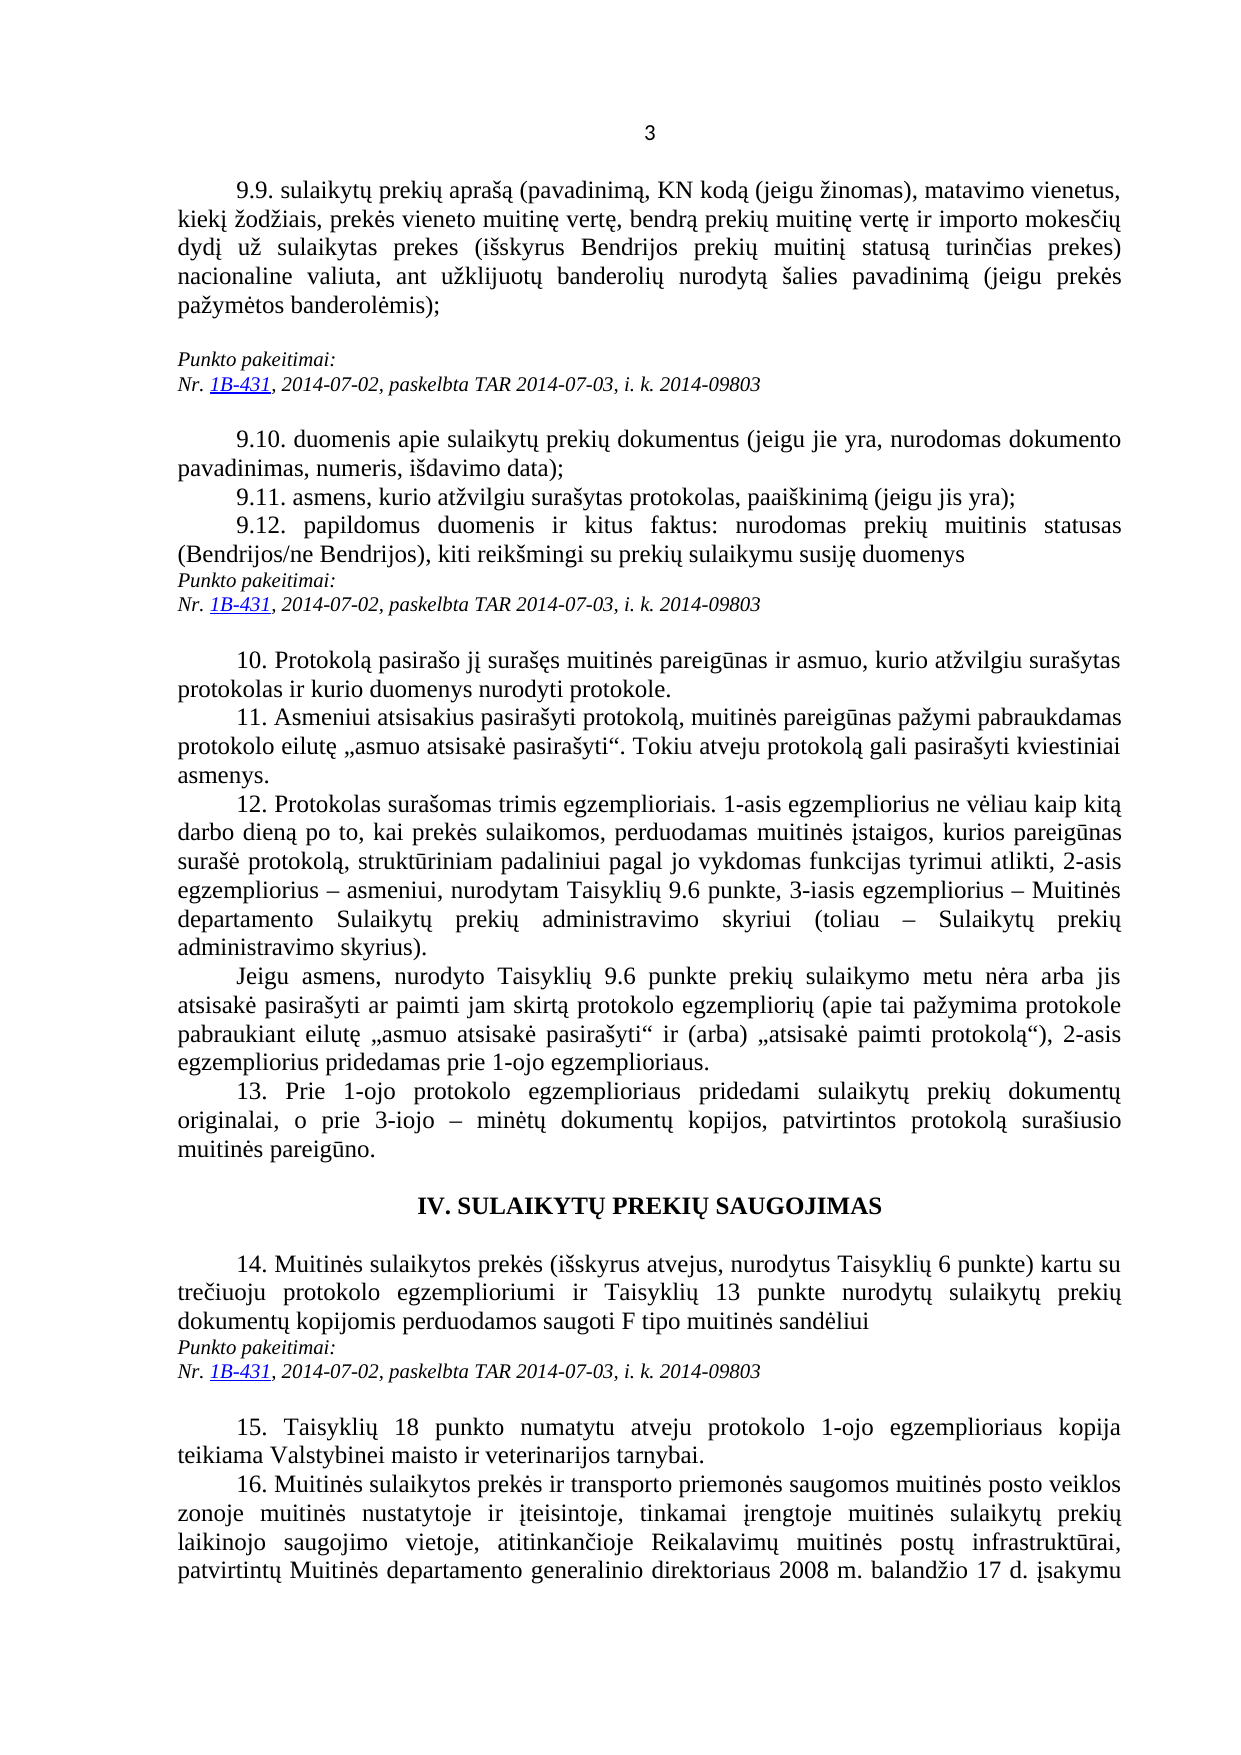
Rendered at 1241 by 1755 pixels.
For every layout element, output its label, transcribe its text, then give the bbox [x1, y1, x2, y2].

text 16. Muitinės sulaikytos prekės ir transporto priemonės saugomos muitinės posto veiklos zonoje muitinės nustatytoje ir įteisintoje, tinkamai įrengtoje muitinės sulaikytų prekių laikinojo saugojimo vietoje, atitinkančioje Reikalavimų muitinės postų infrastruktūrai, patvirtintų Muitinės departamento generalinio direktoriaus 2008 m. balandžio 17 d. įsakymu [177, 1469, 1122, 1584]
text Punkto pakeitimai: [177, 568, 1122, 592]
text 9.9. sulaikytų prekių aprašą (pavadinimą, KN kodą (jeigu žinomas), matavimo vienetus, kiekį žodžiais, prekės vieneto muitinę vertę, bendrą prekių muitinę vertę ir importo mokesčių dydį už sulaikytas prekes (išskyrus Bendrijos prekių muitinį statusą turinčias prekes) nacionaline valiuta, ant užklijuotų banderolių nurodytą šalies pavadinimą (jeigu prekės pažymėtos banderolėmis); [177, 175, 1122, 319]
text 14. Muitinės sulaikytos prekės (išskyrus atvejus, nurodytus Taisyklių 6 punkte) kartu su trečiuoju protokolo egzemplioriumi ir Taisyklių 13 punkte nurodytų sulaikytų prekių dokumentų kopijomis perduodamos saugoti F tipo muitinės sandėliui [177, 1249, 1122, 1335]
text 10. Protokolą pasirašo jį surašęs muitinės pareigūnas ir asmuo, kurio atžvilgiu surašytas protokolas ir kurio duomenys nurodyti protokole. [177, 645, 1122, 702]
text Nr. 1B-431, 2014-07-02, paskelbta TAR 2014-07-03, i. k. 2014-09803 [177, 592, 1122, 616]
text IV. SULAIKYTŲ PREKIŲ SAUGOJIMAS [177, 1191, 1122, 1220]
text 9.11. asmens, kurio atžvilgiu surašytas protokolas, paaiškinimą (jeigu jis yra); [177, 482, 1122, 511]
text 12. Protokolas surašomas trimis egzemplioriais. 1-asis egzempliorius ne vėliau kaip kitą darbo dieną po to, kai prekės sulaikomos, perduodamas muitinės įstaigos, kurios pareigūnas surašė protokolą, struktūriniam padaliniui pagal jo vykdomas funkcijas tyrimui atlikti, 2-asis egzempliorius – asmeniui, nurodytam Taisyklių 9.6 punkte, 3-iasis egzempliorius – Muitinės departamento Sulaikytų prekių administravimo skyriui (toliau – Sulaikytų prekių administravimo skyrius). [177, 789, 1122, 961]
text Nr. 1B-431, 2014-07-02, paskelbta TAR 2014-07-03, i. k. 2014-09803 [177, 371, 1122, 396]
text 15. Taisyklių 18 punkto numatytu atveju protokolo 1-ojo egzemplioriaus kopija teikiama Valstybinei maisto ir veterinarijos tarnybai. [177, 1412, 1122, 1469]
text 13. Prie 1-ojo protokolo egzemplioriaus pridedami sulaikytų prekių dokumentų originalai, o prie 3-iojo – minėtų dokumentų kopijos, patvirtintos protokolą surašiusio muitinės pareigūno. [177, 1076, 1122, 1162]
text Punkto pakeitimai: [177, 347, 1122, 371]
text 11. Asmeniui atsisakius pasirašyti protokolą, muitinės pareigūnas pažymi pabraukdamas protokolo eilutę „asmuo atsisakė pasirašyti“. Tokiu atveju protokolą gali pasirašyti kviestiniai asmenys. [177, 702, 1122, 789]
text Nr. 1B-431, 2014-07-02, paskelbta TAR 2014-07-03, i. k. 2014-09803 [177, 1359, 1122, 1383]
text Jeigu asmens, nurodyto Taisyklių 9.6 punkte prekių sulaikymo metu nėra arba jis atsisakė pasirašyti ar paimti jam skirtą protokolo egzempliorių (apie tai pažymima protokole pabraukiant eilutę „asmuo atsisakė pasirašyti“ ir (arba) „atsisakė paimti protokolą“), 2-asis egzempliorius pridedamas prie 1-ojo egzemplioriaus. [177, 961, 1122, 1076]
text Punkto pakeitimai: [177, 1335, 1122, 1359]
text 9.10. duomenis apie sulaikytų prekių dokumentus (jeigu jie yra, nurodomas dokumento pavadinimas, numeris, išdavimo data); [177, 424, 1122, 482]
text 9.12. papildomus duomenis ir kitus faktus: nurodomas prekių muitinis statusas (Bendrijos/ne Bendrijos), kiti reikšmingi su prekių sulaikymu susiję duomenys [177, 511, 1122, 568]
